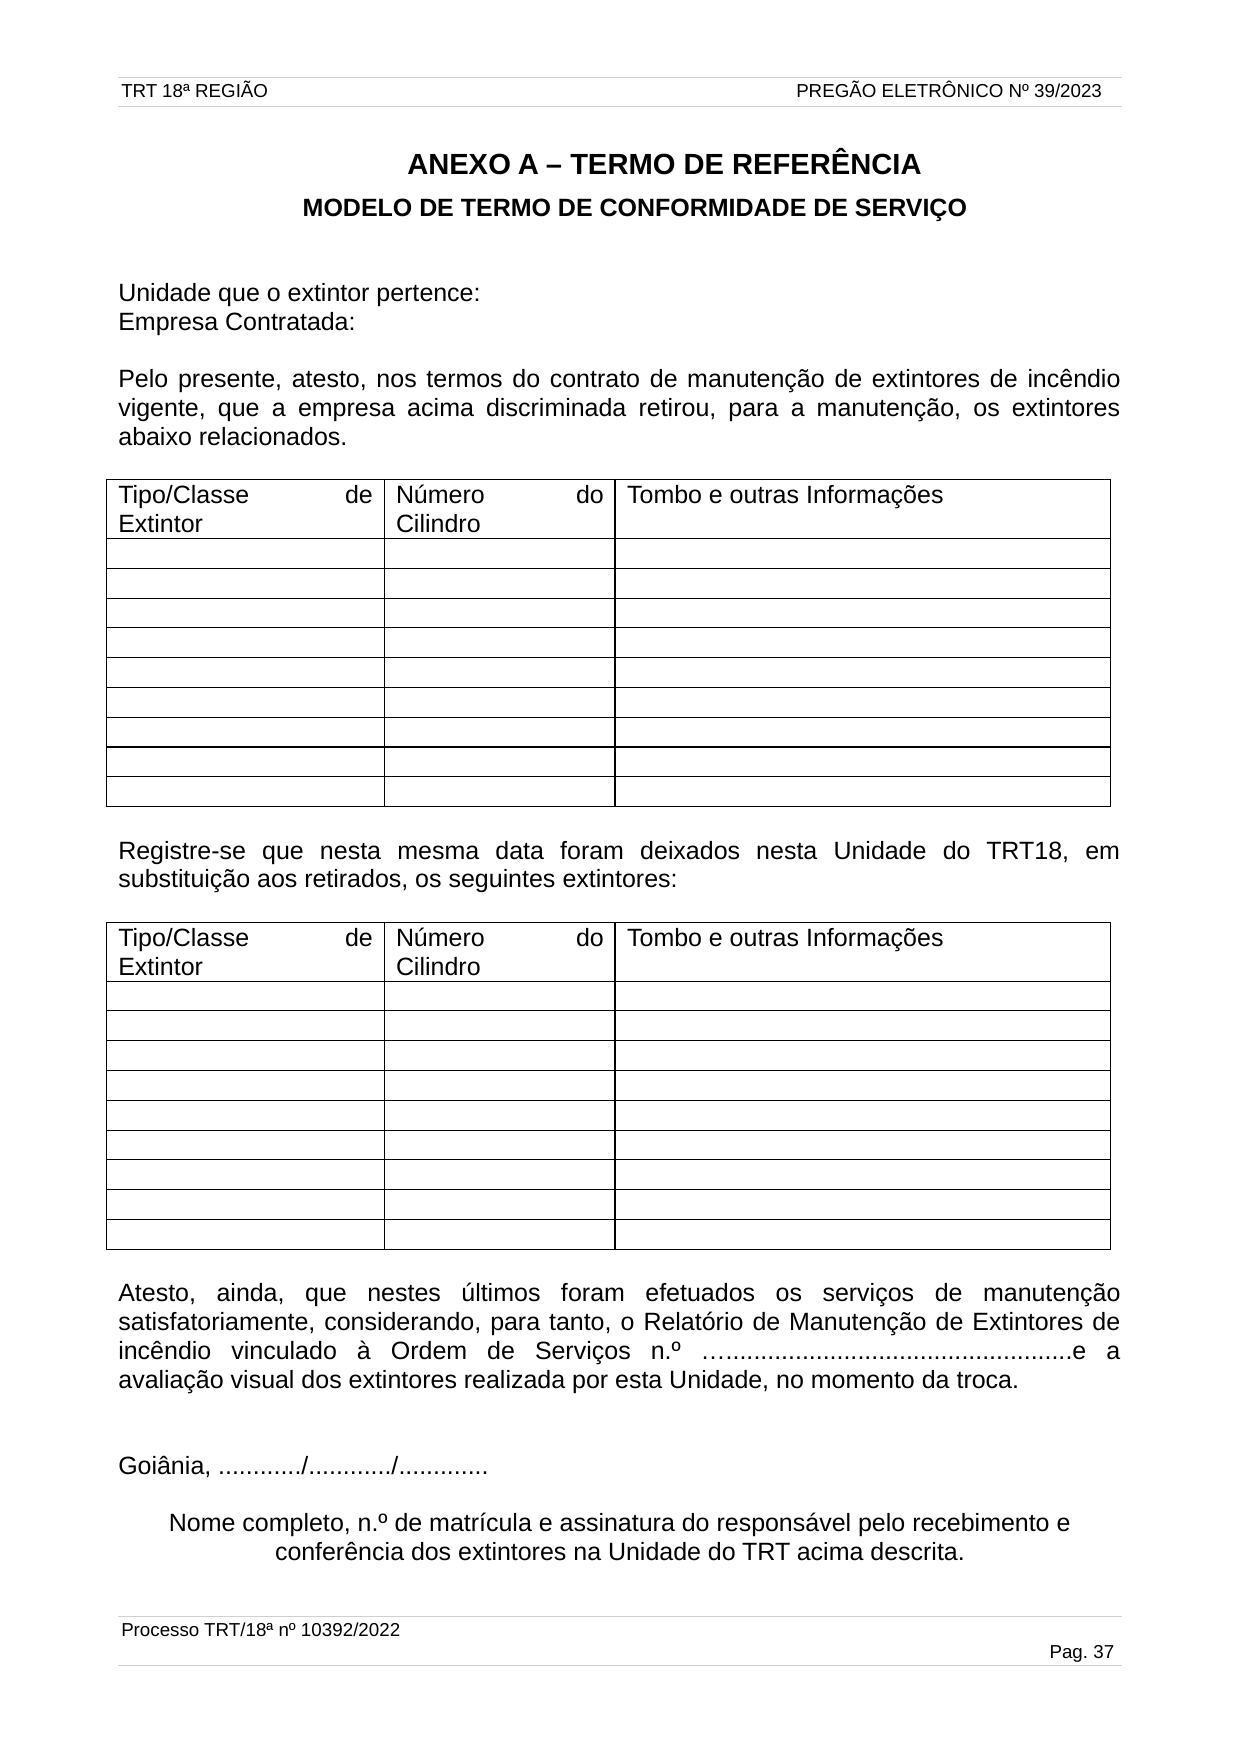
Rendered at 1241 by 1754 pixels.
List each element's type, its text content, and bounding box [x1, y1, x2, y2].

table_cell [616, 1011, 1110, 1040]
table_cell [385, 539, 614, 568]
table_cell [616, 599, 1110, 627]
table_cell [107, 777, 384, 806]
table_cell [385, 718, 614, 746]
table_cell [107, 718, 384, 746]
table_cell [616, 628, 1110, 657]
table_cell [616, 777, 1110, 806]
table_cell [385, 1041, 614, 1070]
table_cell [385, 748, 614, 776]
table_cell [107, 599, 384, 627]
table_cell [385, 569, 614, 597]
table_cell [616, 1071, 1110, 1100]
table_header Tipo/Classe de Extintor [107, 923, 384, 981]
table_cell [107, 539, 384, 568]
text Atesto, ainda, que nestes últimos foram efetuados os serviços de manutenção satisfatoriamente, considerando, para tanto, o Relatório de Manutenção de Extintores de incêndio vinculado à Ordem de Serviços n.º …..................................................e a avaliação visual dos extintores realizada por esta Unidade, no momento da troca. [118, 1278, 1122, 1393]
text Empresa Contratada: [118, 307, 1122, 336]
table_cell [616, 1041, 1110, 1070]
text ANEXO A – TERMO DE REFERÊNCIA [207, 147, 1122, 181]
table_cell [107, 1190, 384, 1219]
table_cell [107, 1131, 384, 1159]
table_cell [107, 688, 384, 717]
text Registre-se que nesta mesma data foram deixados nesta Unidade do TRT18, em substituição aos retirados, os seguintes extintores: [118, 836, 1122, 893]
table_cell [107, 748, 384, 776]
text Goiânia, ............/............/............. [118, 1451, 1122, 1480]
table_cell [616, 688, 1110, 717]
table_header Tombo e outras Informações [616, 480, 1110, 538]
table_cell [385, 1011, 614, 1040]
table_cell [385, 1131, 614, 1159]
table_cell [385, 628, 614, 657]
table_cell [107, 1011, 384, 1040]
table_header Tombo e outras Informações [616, 923, 1110, 981]
table_cell [107, 658, 384, 687]
table_cell [616, 1190, 1110, 1219]
table_cell [385, 688, 614, 717]
table_header Tipo/Classe de Extintor [107, 480, 384, 538]
table_cell [107, 1071, 384, 1100]
text MODELO DE TERMO DE CONFORMIDADE DE SERVIÇO [148, 193, 1122, 221]
table_cell [385, 1071, 614, 1100]
table_cell [107, 1101, 384, 1129]
table_cell [107, 1160, 384, 1189]
table_cell [616, 982, 1110, 1010]
table_cell [107, 1220, 384, 1249]
table_cell [616, 569, 1110, 597]
table_cell [616, 748, 1110, 776]
table_cell [385, 658, 614, 687]
table_cell [385, 1101, 614, 1129]
table_cell [107, 628, 384, 657]
table_cell [616, 539, 1110, 568]
table_cell [616, 658, 1110, 687]
table_header Número do Cilindro [385, 923, 614, 981]
table_cell [616, 1220, 1110, 1249]
table_cell [616, 1131, 1110, 1159]
table_cell [616, 718, 1110, 746]
table_cell [385, 599, 614, 627]
table_cell [616, 1101, 1110, 1129]
text Unidade que o extintor pertence: [118, 278, 1122, 307]
table_cell [107, 982, 384, 1010]
table_cell [107, 1041, 384, 1070]
table_header Número do Cilindro [385, 480, 614, 538]
table_cell [385, 1220, 614, 1249]
table_cell [616, 1160, 1110, 1189]
table_cell [385, 1160, 614, 1189]
text Nome completo, n.º de matrícula e assinatura do responsável pelo recebimento e conferência dos extintores na Unidade do TRT acima descrita. [118, 1508, 1122, 1566]
text Pelo presente, atesto, nos termos do contrato de manutenção de extintores de incêndio vigente, que a empresa acima discriminada retirou, para a manutenção, os extintores abaixo relacionados. [118, 364, 1122, 451]
table_cell [107, 569, 384, 597]
table_cell [385, 1190, 614, 1219]
table_cell [385, 777, 614, 806]
table_cell [385, 982, 614, 1010]
